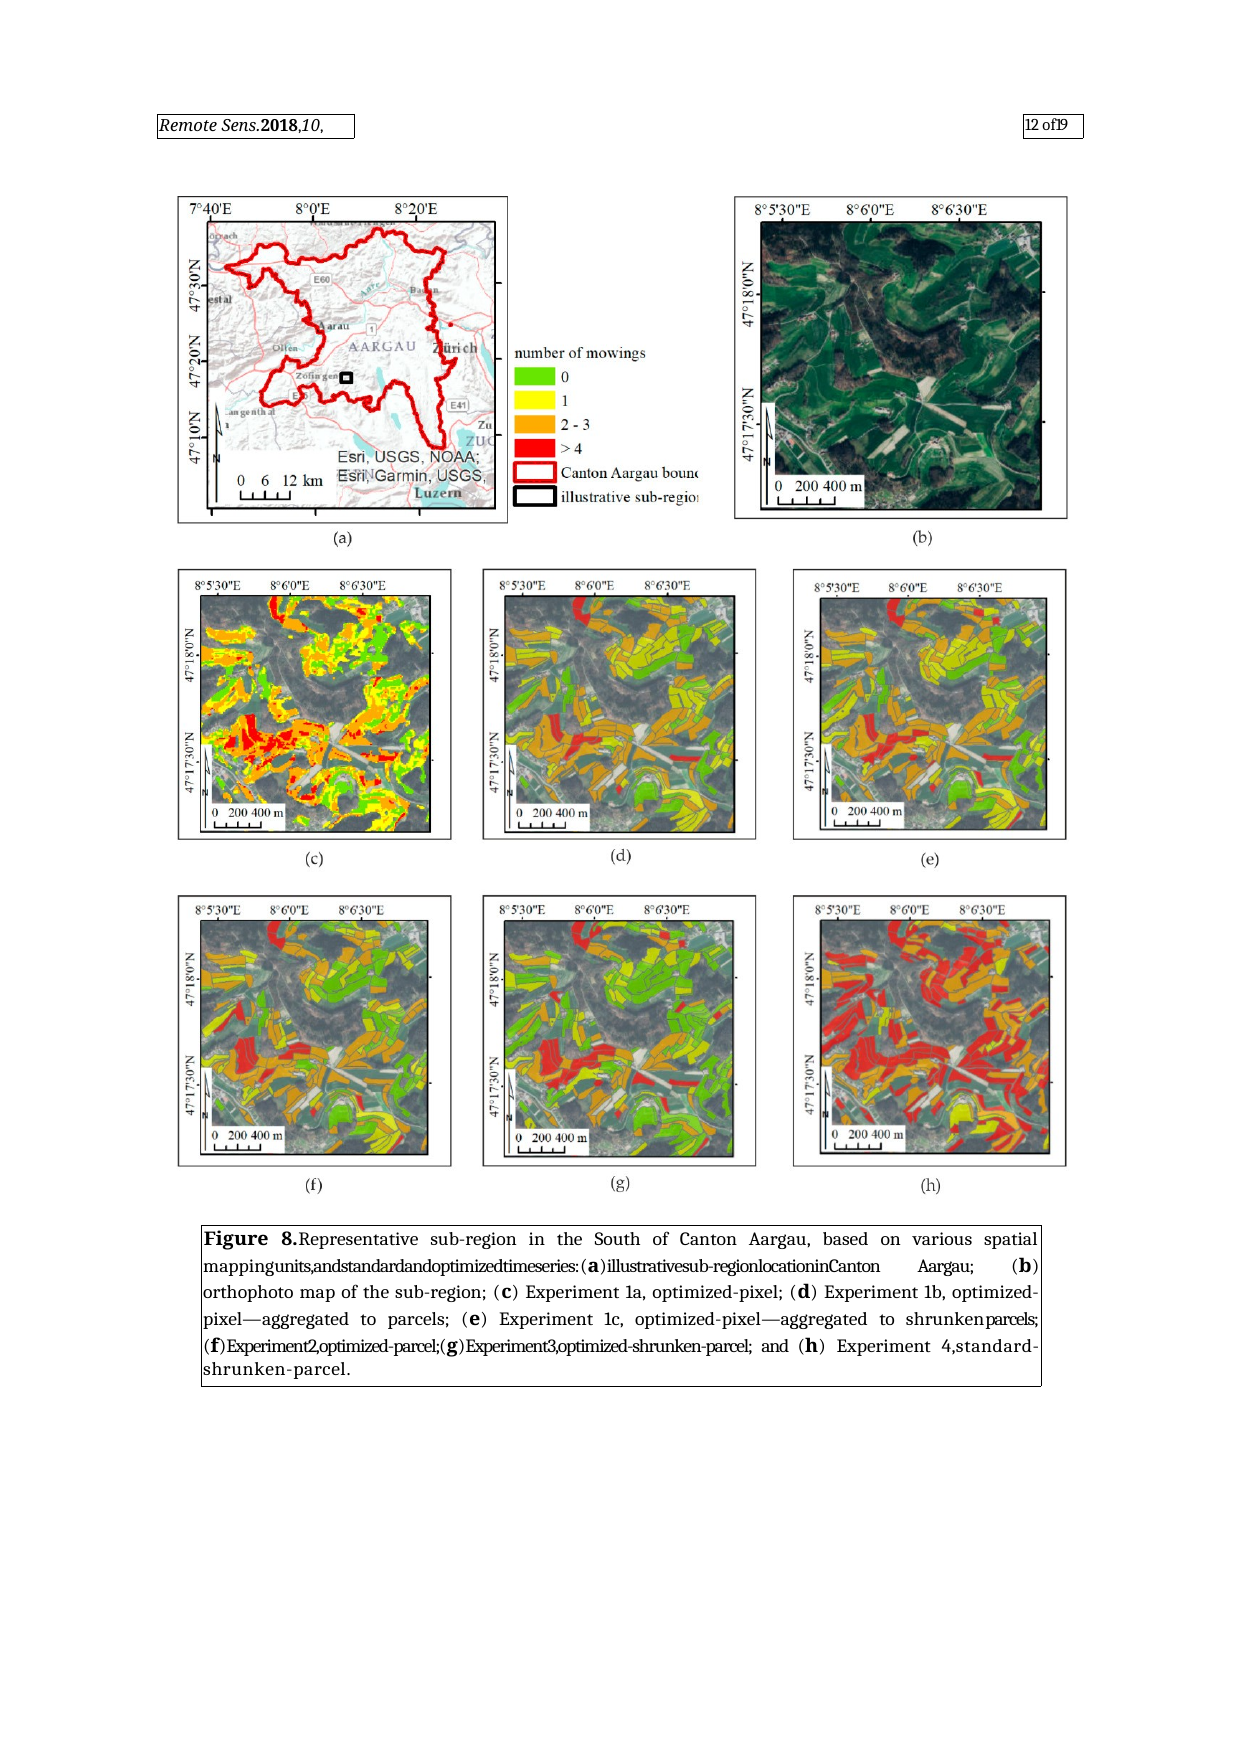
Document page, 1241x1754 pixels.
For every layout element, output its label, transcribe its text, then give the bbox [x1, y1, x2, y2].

picture [176, 196, 1070, 1199]
text 12 of19 [1025, 115, 1083, 134]
text Remote Sens.2018,10, 1221 [159, 115, 354, 138]
text Figure 8.Representative sub-region in the South of Canton Aargau, based on various spatial mappingunits,andstandardandoptimizedtimeseries:(a)illustrativesub-regionlocationinCanton Aargau; (b) orthophoto map of the sub-region; (c) Experiment 1a, optimized-pixel; (d) Experiment 1b, optimized-pixel—aggregated to parcels; (e) Experiment 1c, optimized-pixel—aggregated to shrunkenparcels;(f)Experiment2,optimized-parcel;(g)Experiment3,optimized-shrunken-parcel; and (h) Experiment 4,standard-shrunken-parcel. [203, 1226, 1039, 1381]
